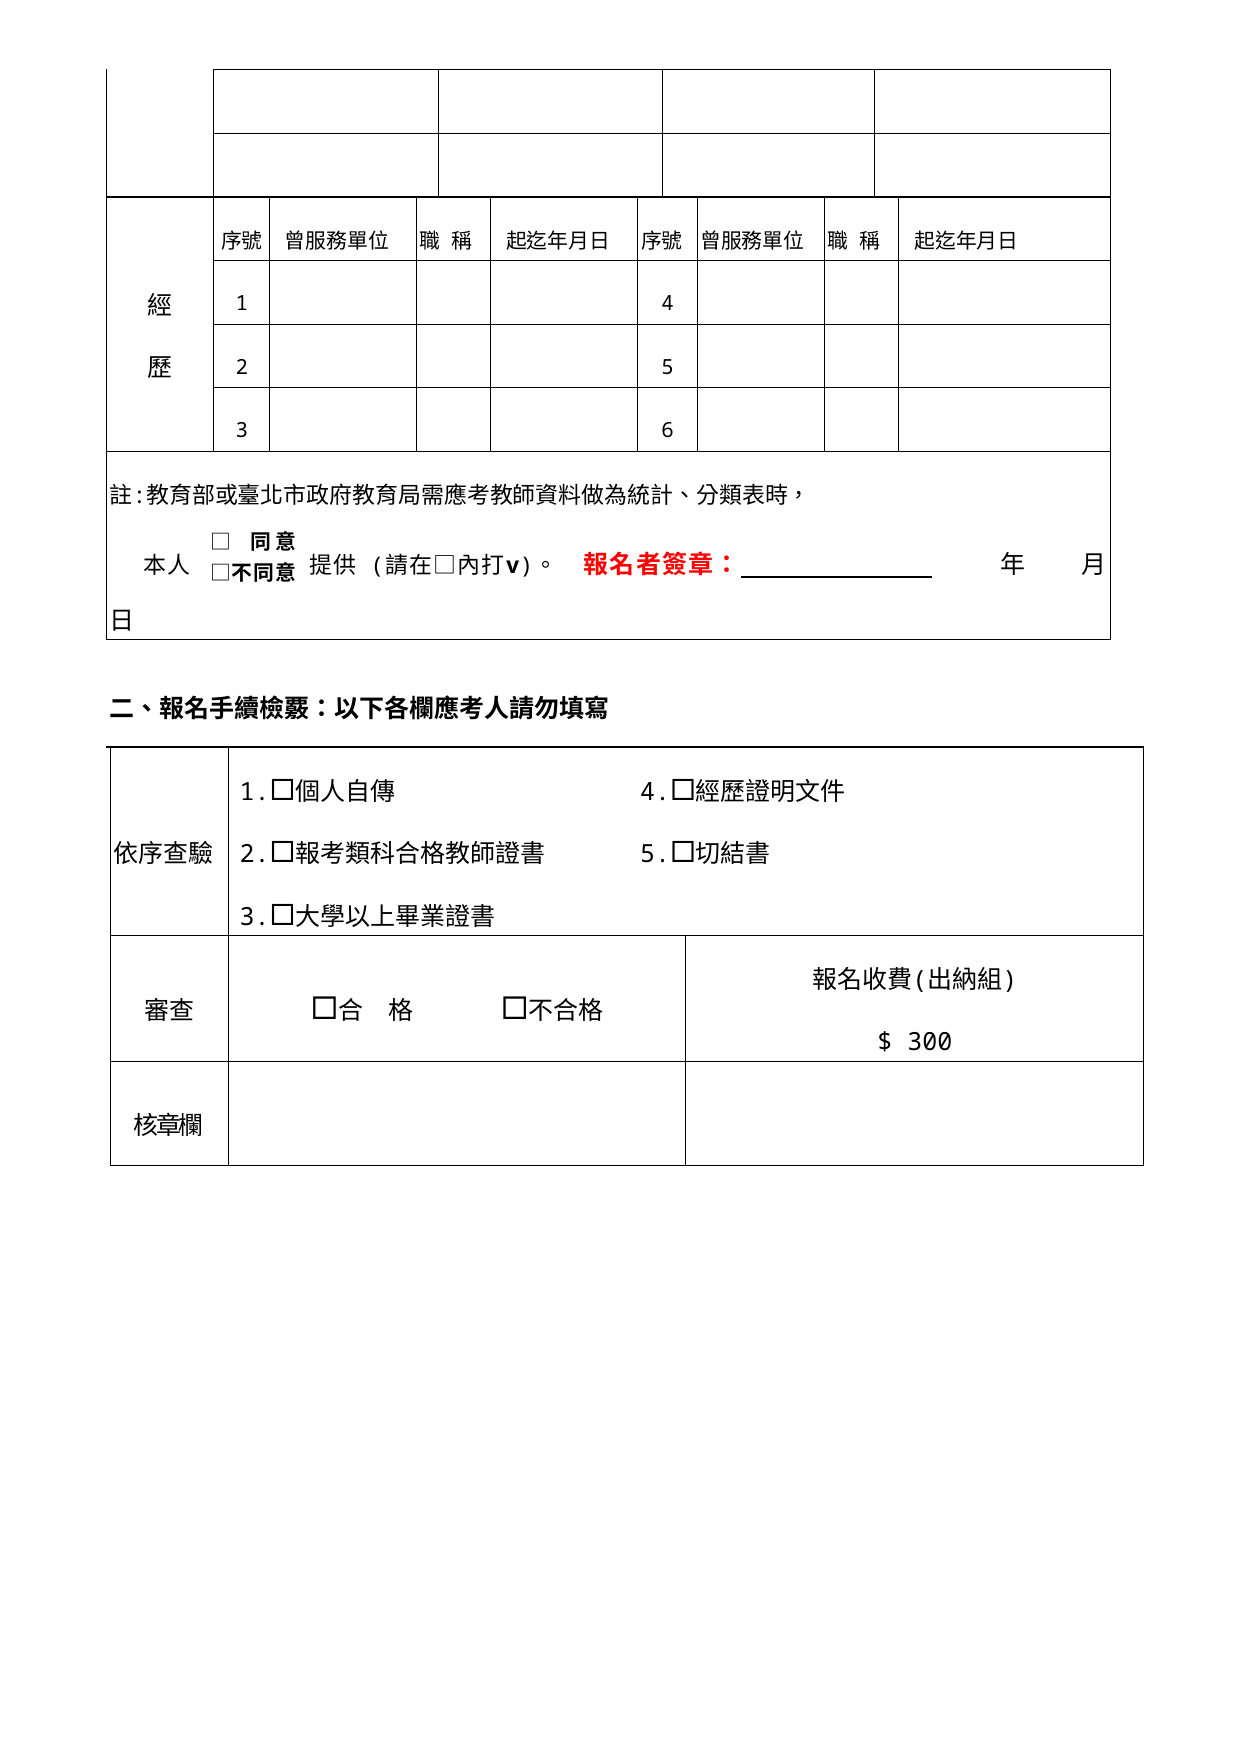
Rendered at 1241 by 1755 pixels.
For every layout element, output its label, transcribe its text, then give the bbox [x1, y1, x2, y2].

table_cell 合 格 不合格 [229, 936, 685, 1061]
table_cell [1111, 69, 1143, 133]
table_cell [270, 325, 416, 387]
table_cell 報名收費(出納組) $ 300 [686, 936, 1143, 1061]
table_cell [491, 261, 637, 323]
table_cell 6 [638, 388, 697, 451]
table_cell [686, 1062, 1143, 1165]
table_cell [825, 388, 898, 451]
table_cell 核章欄 [111, 1062, 228, 1165]
table_cell 依序查驗 [111, 748, 228, 935]
table_cell [899, 388, 1110, 451]
table_cell [106, 935, 110, 1061]
table_cell [698, 325, 824, 387]
table_cell [1111, 387, 1143, 451]
table_cell 4.經歷證明文件 5.切結書 [627, 748, 1143, 935]
table_cell [698, 388, 824, 451]
table_cell [439, 134, 662, 196]
table_cell [663, 70, 874, 133]
table_cell [899, 325, 1110, 387]
table_cell [663, 134, 874, 196]
table_cell [1111, 324, 1143, 387]
table_cell [875, 70, 1110, 133]
table_cell [417, 261, 490, 323]
table_cell [417, 325, 490, 387]
table_cell 5 [638, 325, 697, 387]
table_cell [229, 1062, 685, 1165]
table_cell [1111, 196, 1143, 260]
table_cell 起迄年月日 [491, 198, 637, 260]
table_cell [1111, 133, 1143, 196]
table_cell 起迄年月日 [899, 198, 1110, 260]
table_cell 3 [214, 388, 269, 451]
table_cell 審查 [111, 936, 228, 1061]
table_cell 職 稱 [417, 198, 490, 260]
table_cell 曾服務單位 [270, 198, 416, 260]
table_cell [698, 261, 824, 323]
table_cell [1110, 639, 1143, 746]
table_cell [106, 748, 110, 935]
table_cell 4 [638, 261, 697, 323]
table_cell [439, 70, 662, 133]
table_cell 序號 [214, 198, 269, 260]
table_cell 註:教育部或臺北市政府教育局需應考教師資料做為統計、分類表時， 本人 □ 同意 □不同意 提供 (請在□內打v)。 報名者簽章： 年 月 日 [107, 452, 1110, 639]
table_cell [491, 325, 637, 387]
table_cell 曾服務單位 [698, 198, 824, 260]
table_cell 二、報名手續檢覈：以下各欄應考人請勿填寫 [106, 640, 1110, 746]
table_cell [214, 134, 438, 196]
table_cell 職 稱 [825, 198, 898, 260]
table_cell [825, 325, 898, 387]
table_cell [106, 1061, 110, 1165]
table_cell 序號 [638, 198, 697, 260]
table_cell [1111, 451, 1143, 639]
table_cell [417, 388, 490, 451]
table_cell [270, 261, 416, 323]
table_cell [270, 388, 416, 451]
table_cell 2 [214, 325, 269, 387]
table_cell [107, 69, 213, 196]
table_cell 1.個人自傳 2.報考類科合格教師證書 3.大學以上畢業證書 [229, 748, 627, 935]
table_cell [875, 134, 1110, 196]
table_cell [825, 261, 898, 323]
table_cell [214, 70, 438, 133]
table_cell 1 [214, 261, 269, 323]
table_cell 經 歷 [107, 198, 213, 451]
table_cell [1111, 260, 1143, 323]
table_cell [491, 388, 637, 451]
table_cell [899, 261, 1110, 323]
